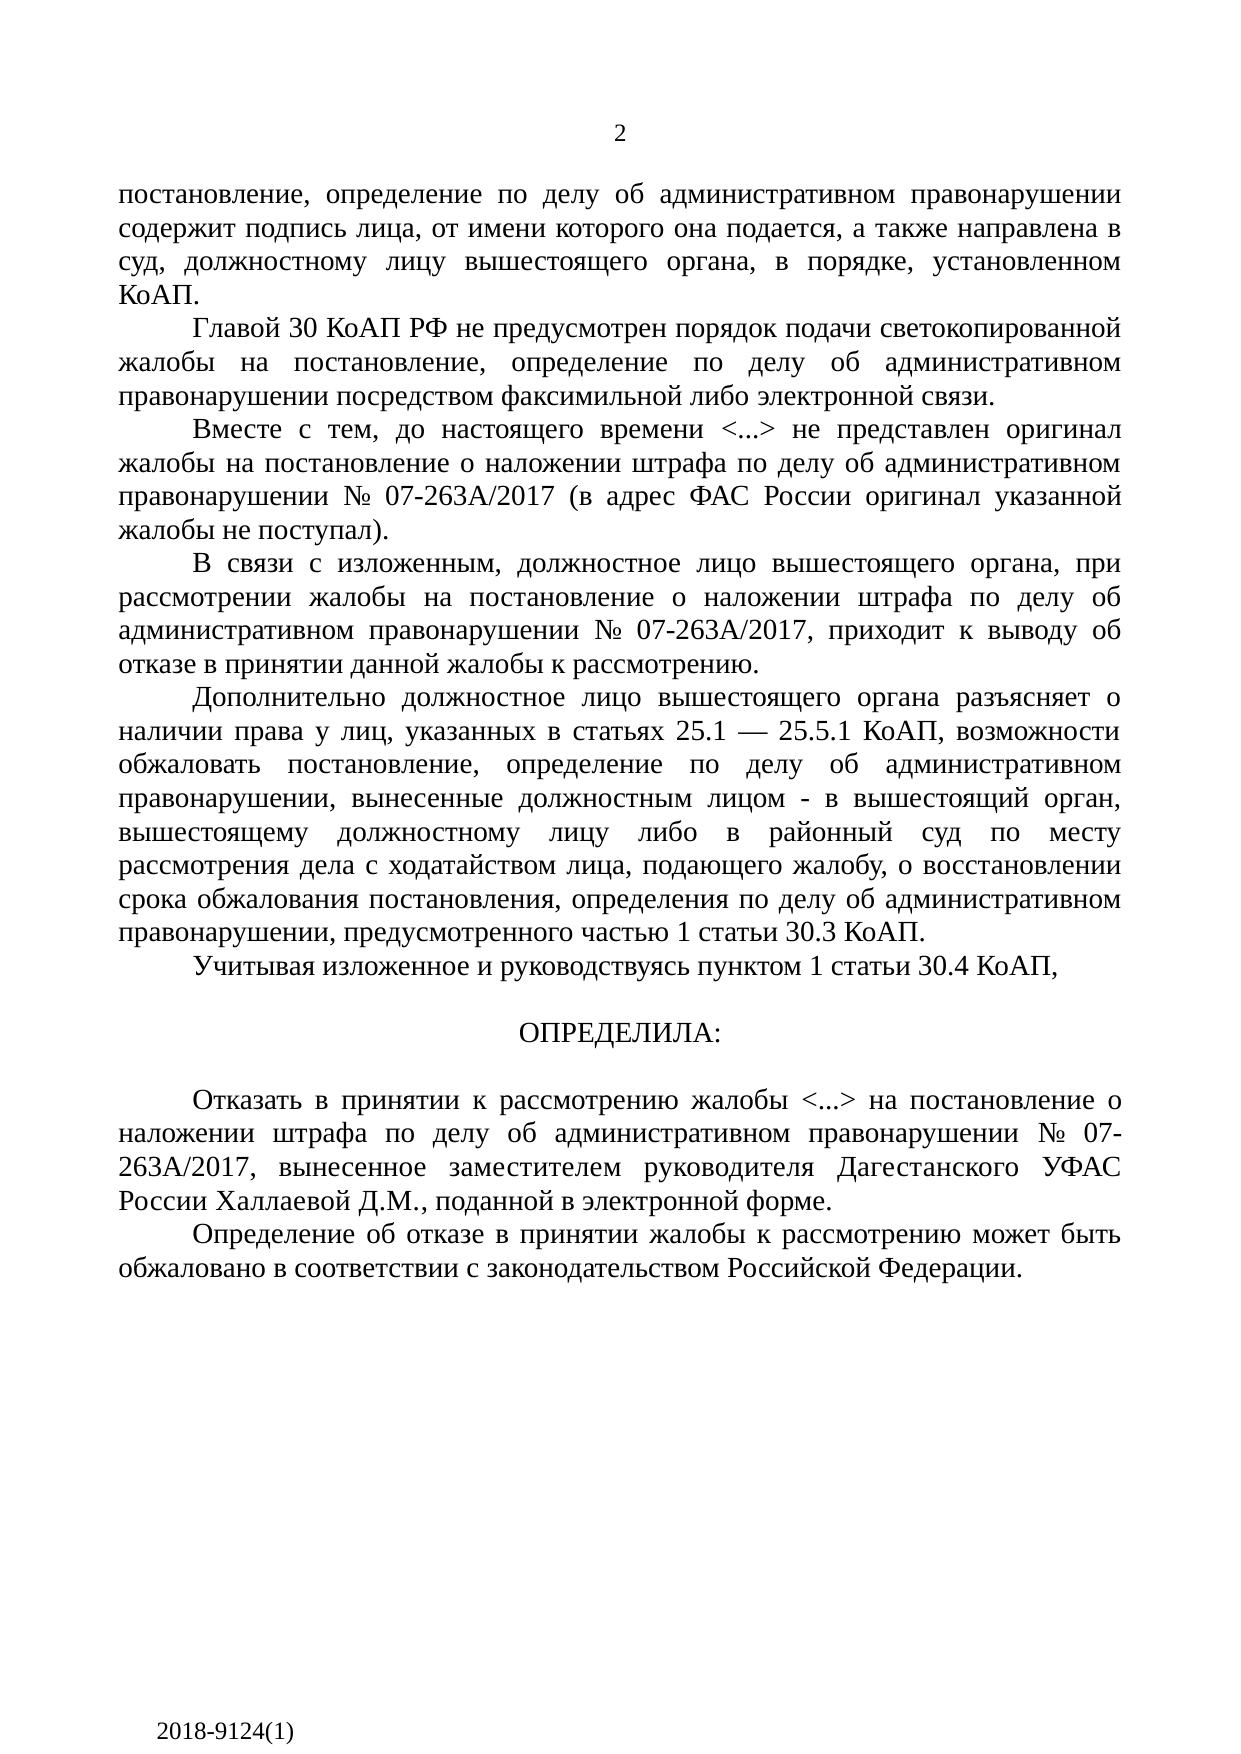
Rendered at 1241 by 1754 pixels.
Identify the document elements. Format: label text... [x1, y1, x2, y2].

text Отказать в принятии к рассмотрению жалобы <...> на постановление о наложении штрафа по делу об административном правонарушении № 07-263А/2017, вынесенное заместителем руководителя Дагестанского УФАС России Халлаевой Д.М., поданной в электронной форме. [118, 1082, 1122, 1216]
text Главой 30 КоАП РФ не предусмотрен порядок подачи светокопированной жалобы на постановление, определение по делу об административном правонарушении посредством факсимильной либо электронной связи. [118, 311, 1122, 411]
text Определение об отказе в принятии жалобы к рассмотрению может быть обжаловано в соответствии с законодательством Российской Федерации. [118, 1216, 1122, 1283]
text Учитывая изложенное и руководствуясь пунктом 1 статьи 30.4 КоАП, [118, 948, 1122, 981]
text В связи с изложенным, должностное лицо вышестоящего органа, при рассмотрении жалобы на постановление о наложении штрафа по делу об административном правонарушении № 07-263А/2017, приходит к выводу об отказе в принятии данной жалобы к рассмотрению. [118, 545, 1122, 679]
text Дополнительно должностное лицо вышестоящего органа разъясняет о наличии права у лиц, указанных в статьях 25.1 — 25.5.1 КоАП, возможности обжаловать постановление, определение по делу об административном правонарушении, вынесенные должностным лицом - в вышестоящий орган, вышестоящему должностному лицу либо в районный суд по месту рассмотрения дела с ходатайством лица, подающего жалобу, о восстановлении срока обжалования постановления, определения по делу об административном правонарушении, предусмотренного частью 1 статьи 30.3 КоАП. [118, 679, 1122, 948]
text ОПРЕДЕЛИЛА: [118, 1015, 1122, 1048]
text Вместе с тем, до настоящего времени <...> не представлен оригинал жалобы на постановление о наложении штрафа по делу об административном правонарушении № 07-263А/2017 (в адрес ФАС России оригинал указанной жалобы не поступал). [118, 411, 1122, 545]
text постановление, определение по делу об административном правонарушении содержит подпись лица, от имени которого она подается, а также направлена в суд, должностному лицу вышестоящего органа, в порядке, установленном КоАП. [118, 176, 1122, 311]
